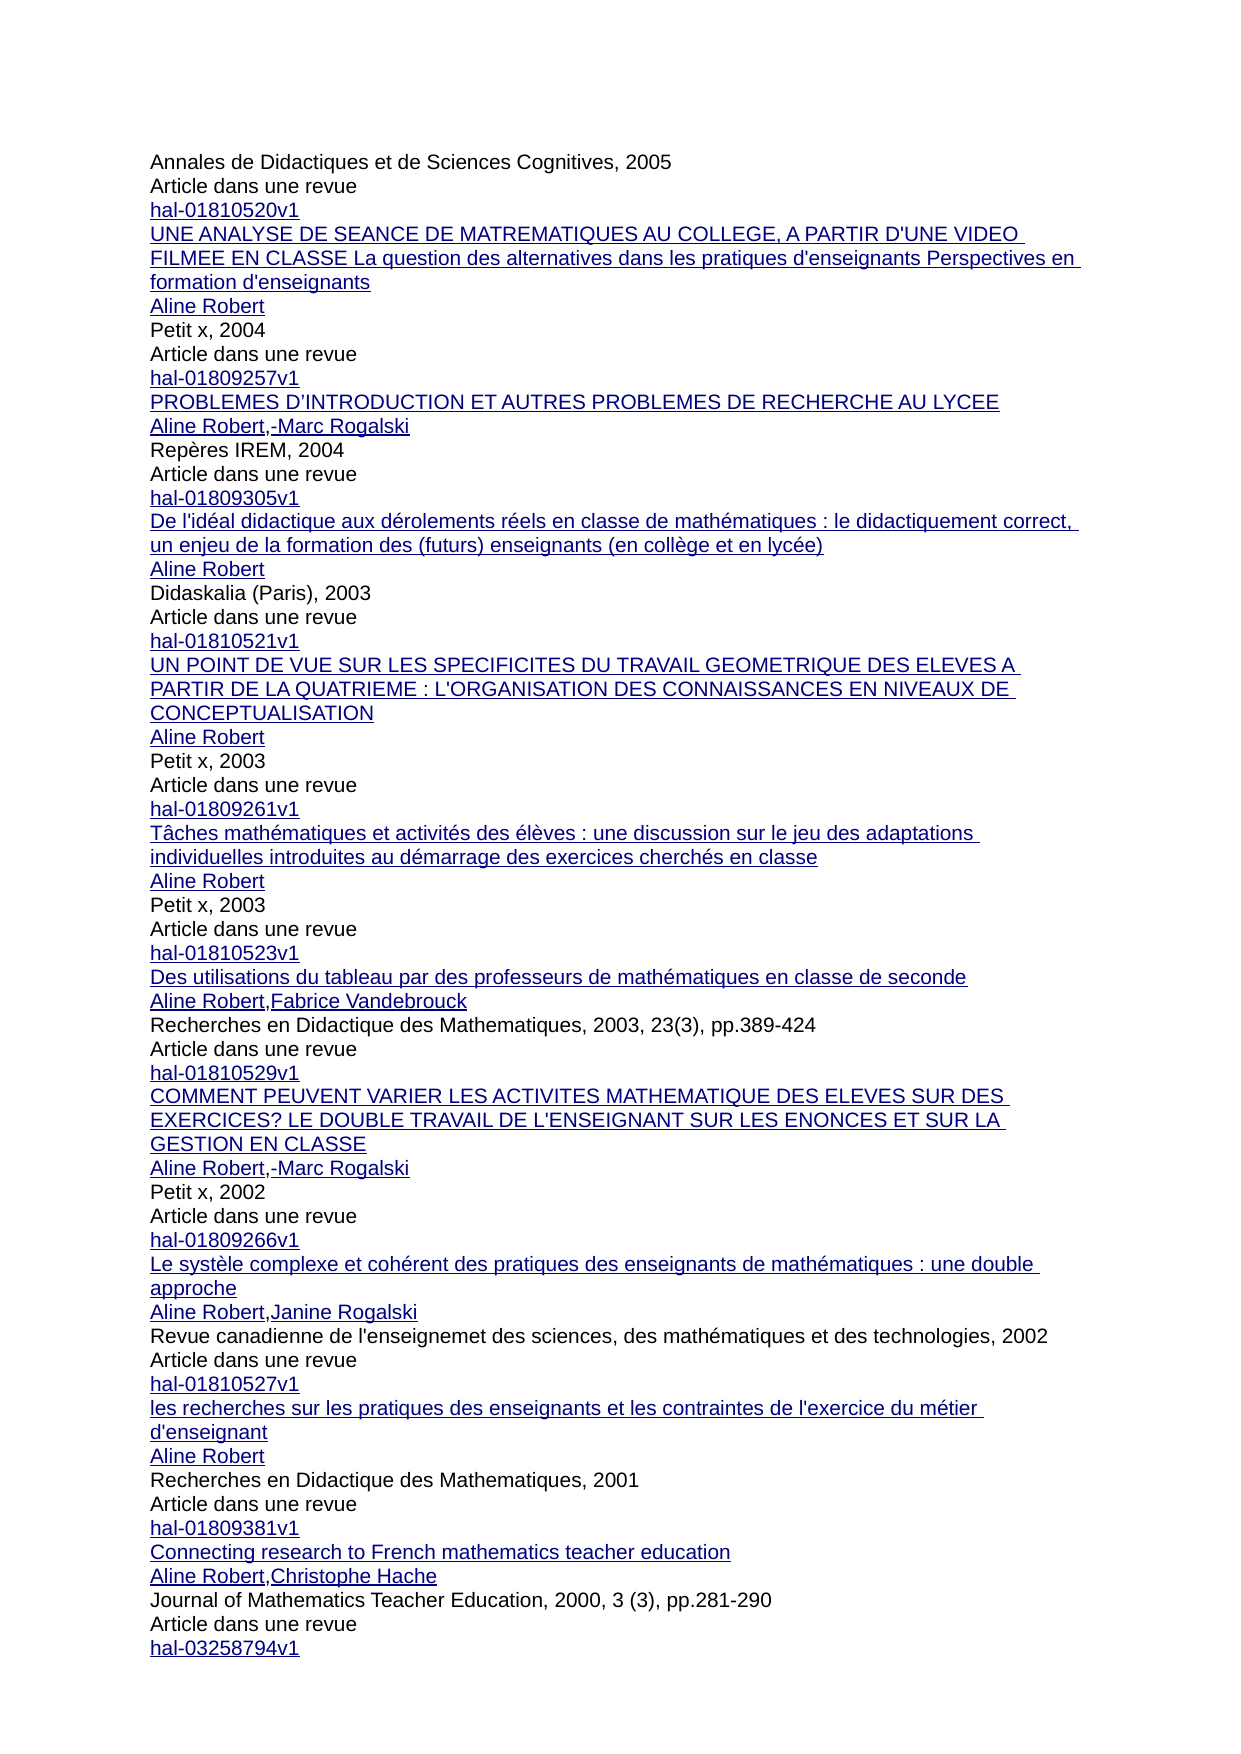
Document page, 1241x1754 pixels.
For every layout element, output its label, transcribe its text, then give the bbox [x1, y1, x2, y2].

table_cell UNE ANALYSE DE SEANCE DE MATREMATIQUES AU COLLEGE, A PARTIR D'UNE VIDEO FILMEE EN CLASSE La question des alternatives dans les pratiques d'enseignants Perspectives en formation d'enseignants Aline Robert Petit x, 2004 Article dans une revue hal-01809257v1 [150, 222, 1090, 389]
table_cell Tâches mathématiques et activités des élèves : une discussion sur le jeu des adaptations individuelles introduites au démarrage des exercices cherchés en classe Aline Robert Petit x, 2003 Article dans une revue hal-01810523v1 [150, 821, 1090, 964]
table_cell Connecting research to French mathematics teacher education Aline Robert,Christophe Hache Journal of Mathematics Teacher Education, 2000, 3 (3), pp.281-290 Article dans une revue hal-03258794v1 [150, 1540, 1090, 1659]
table_cell De l'idéal didactique aux dérolements réels en classe de mathématiques : le didactiquement correct, un enjeu de la formation des (futurs) enseignants (en collège et en lycée) Aline Robert Didaskalia (Paris), 2003 Article dans une revue hal-01810521v1 [150, 509, 1090, 653]
table_cell UN POINT DE VUE SUR LES SPECIFICITES DU TRAVAIL GEOMETRIQUE DES ELEVES A PARTIR DE LA QUATRIEME : L'ORGANISATION DES CONNAISSANCES EN NIVEAUX DE CONCEPTUALISATION Aline Robert Petit x, 2003 Article dans une revue hal-01809261v1 [150, 653, 1090, 821]
table_cell les recherches sur les pratiques des enseignants et les contraintes de l'exercice du métier d'enseignant Aline Robert Recherches en Didactique des Mathematiques, 2001 Article dans une revue hal-01809381v1 [150, 1396, 1090, 1539]
table_cell PROBLEMES D’INTRODUCTION ET AUTRES PROBLEMES DE RECHERCHE AU LYCEE Aline Robert,-Marc Rogalski Repères IREM, 2004 Article dans une revue hal-01809305v1 [150, 390, 1090, 509]
table_cell Des utilisations du tableau par des professeurs de mathématiques en classe de seconde Aline Robert,Fabrice Vandebrouck Recherches en Didactique des Mathematiques, 2003, 23(3), pp.389-424 Article dans une revue hal-01810529v1 [150, 965, 1090, 1084]
table_cell COMMENT PEUVENT VARIER LES ACTIVITES MATHEMATIQUE DES ELEVES SUR DES EXERCICES? LE DOUBLE TRAVAIL DE L'ENSEIGNANT SUR LES ENONCES ET SUR LA GESTION EN CLASSE Aline Robert,-Marc Rogalski Petit x, 2002 Article dans une revue hal-01809266v1 [150, 1084, 1090, 1252]
table_cell Annales de Didactiques et de Sciences Cognitives, 2005 Article dans une revue hal-01810520v1 [150, 150, 1090, 222]
table_cell Le systèle complexe et cohérent des pratiques des enseignants de mathématiques : une double approche Aline Robert,Janine Rogalski Revue canadienne de l'enseignemet des sciences, des mathématiques et des technologies, 2002 Article dans une revue hal-01810527v1 [150, 1252, 1090, 1396]
